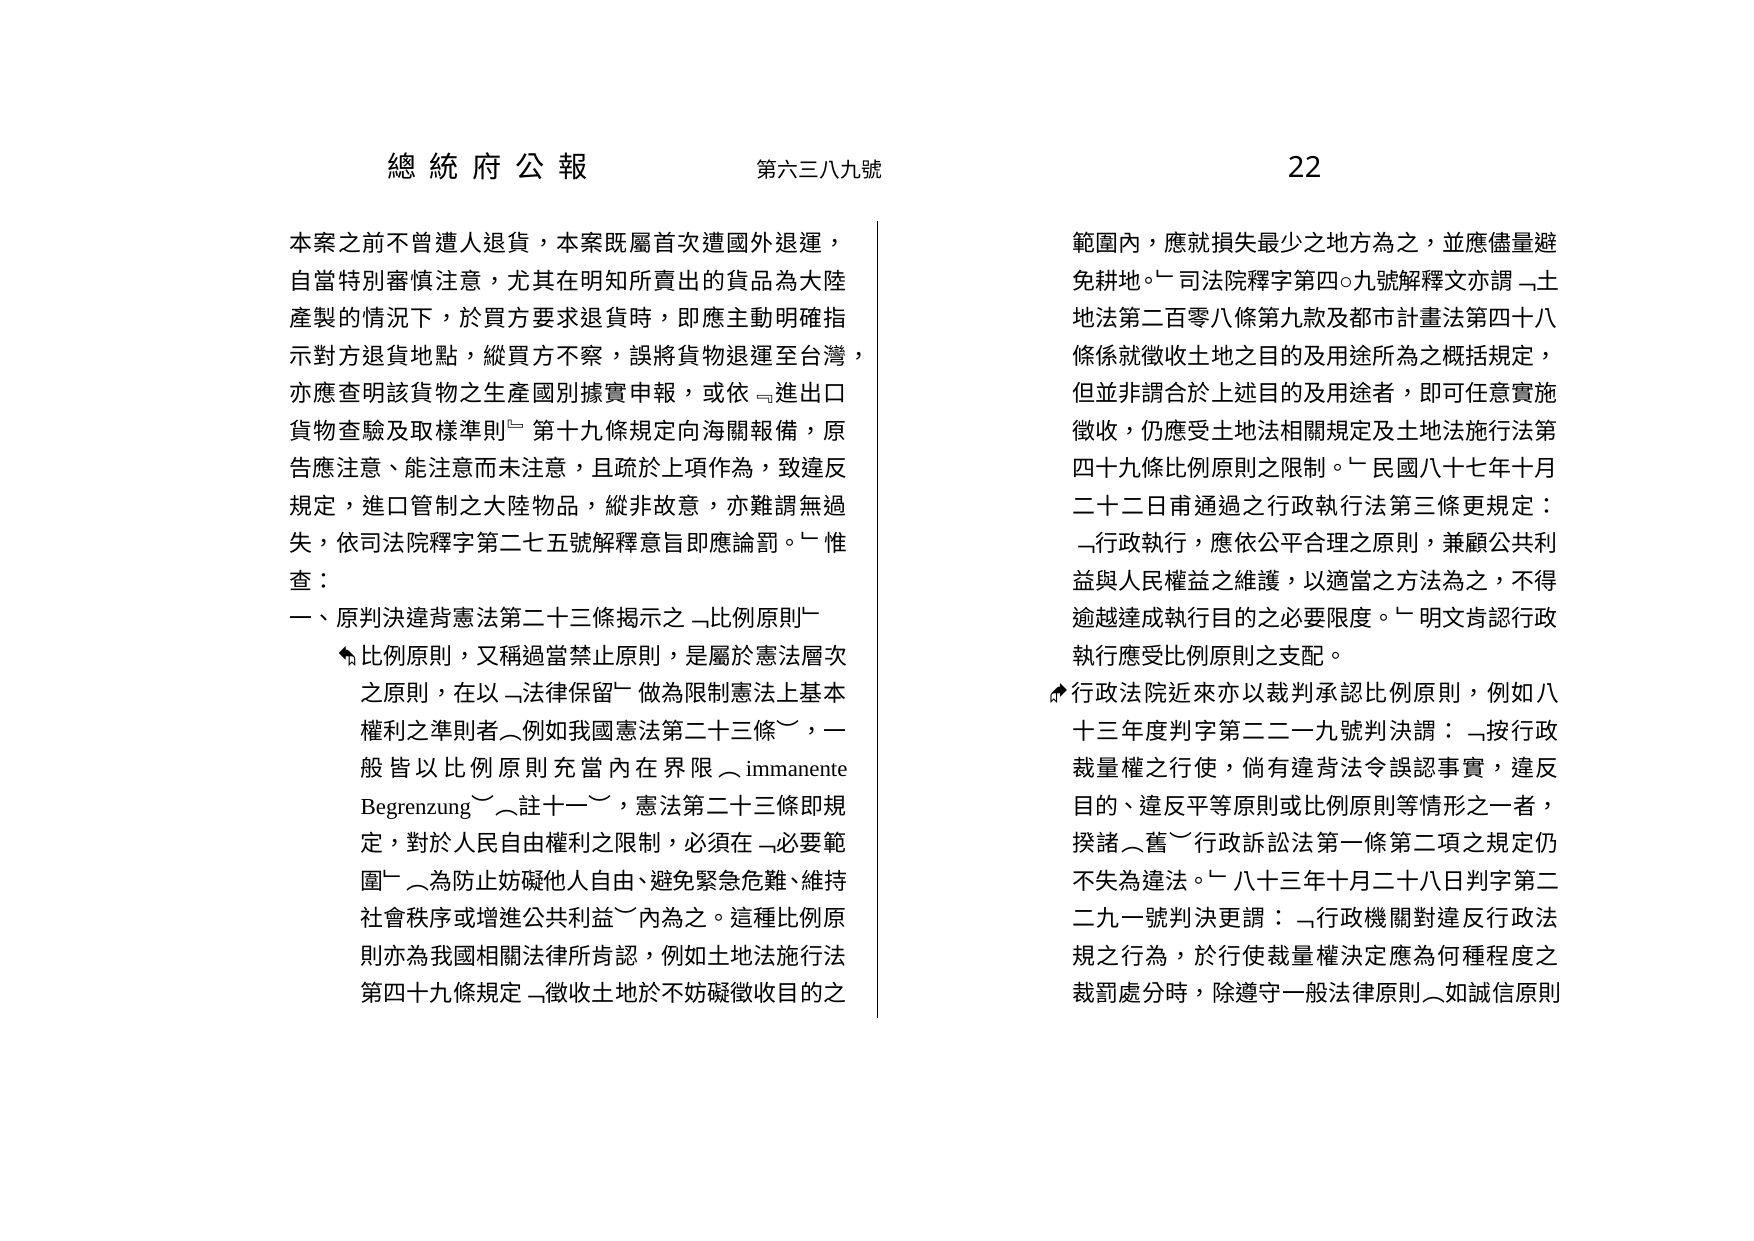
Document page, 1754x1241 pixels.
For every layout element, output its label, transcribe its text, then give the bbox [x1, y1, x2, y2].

text 比例原則，又稱過當禁止原則，是屬於憲法層次之原則，在以﹁法律保留﹂做為限制憲法上基本權利之準則者︵例如我國憲法第二十三條︶，一般皆以比例原則充當內在界限︵immanente Begrenzung︶︵註十一︶，憲法第二十三條即規定，對於人民自由權利之限制，必須在﹁必要範圍﹂︵為防止妨礙他人自由、避免緊急危難、維持社會秩序或增進公共利益︶內為之。這種比例原則亦為我國相關法律所肯認，例如土地法施行法第四十九條規定﹁徵收土地於不妨礙徵收目的之 [337, 634, 847, 1009]
text 行政法院近來亦以裁判承認比例原則，例如八十三年度判字第二二一九號判決謂：﹁按行政裁量權之行使，倘有違背法令誤認事實，違反目的、違反平等原則或比例原則等情形之一者，揆諸︵舊︶行政訴訟法第一條第二項之規定仍不失為違法。﹂八十三年十月二十八日判字第二二九一號判決更謂：﹁行政機關對違反行政法規之行為，於行使裁量權決定應為何種程度之裁罰處分時，除遵守一般法律原則︵如誠信原則、平等原則、比例原則等是︶外，應符合法規之目的，並不得逾越法定之裁量範圍，此為行政法理所當然。就中所稱比例原則，係淵源於憲法上法治國家思想之一般法律原則之一種，具憲法層次之效力，故該原則拘束行政、立法及司法等行為。因而，行政機關於選擇達成行政目的之手段時，其所作成之行政處分必須符合比例原則，換言之，除該行政處分須最適合於行政目的之要求，並不得逾越必要之範圍之外，尚須與所欲達成之行政目的間保持一定之比例，始足當之，否則，即屬濫用權力之違法。﹂ [1048, 672, 1559, 1009]
text 原判決以﹁原告自承以貿易為常業，對有關進出口貨物之法規理應知之甚詳，亦應知系爭貨物屬不准輸入之大陸物品更應審慎注意，又原告亦稱其商譽卓著，本案之前不曾遭人退貨，本案既屬首次遭國外退運，自當特別審慎注意，尤其在明知所賣出的貨品為大陸產製的情況下，於買方要求退貨時，即應主動明確指示對方退貨地點，縱買方不察，誤將貨物退運至台灣，亦應查明該貨物之生產國別據實申報，或依﹃進出口貨物查驗及取樣準則﹄第十九條規定向海關報備，原告應注意、能注意而未注意，且疏於上項作為，致違反規定，進口管制之大陸物品，縱非故意，亦難謂無過失，依司法院釋字第二七五號解釋意旨即應論罰。﹂惟查： [289, 222, 847, 597]
text 範圍內，應就損失最少之地方為之，並應儘量避免耕地。﹂司法院釋字第四○九號解釋文亦謂﹁土地法第二百零八條第九款及都市計畫法第四十八條係就徵收土地之目的及用途所為之概括規定，但並非謂合於上述目的及用途者，即可任意實施徵收，仍應受土地法相關規定及土地法施行法第四十九條比例原則之限制。﹂民國八十七年十月二十二日甫通過之行政執行法第三條更規定：﹁行政執行，應依公平合理之原則，兼顧公共利益與人民權益之維護，以適當之方法為之，不得逾越達成執行目的之必要限度。﹂明文肯認行政執行應受比例原則之支配。 [1048, 222, 1559, 672]
text 一、原判決違背憲法第二十三條揭示之﹁比例原則﹂ [289, 597, 847, 634]
